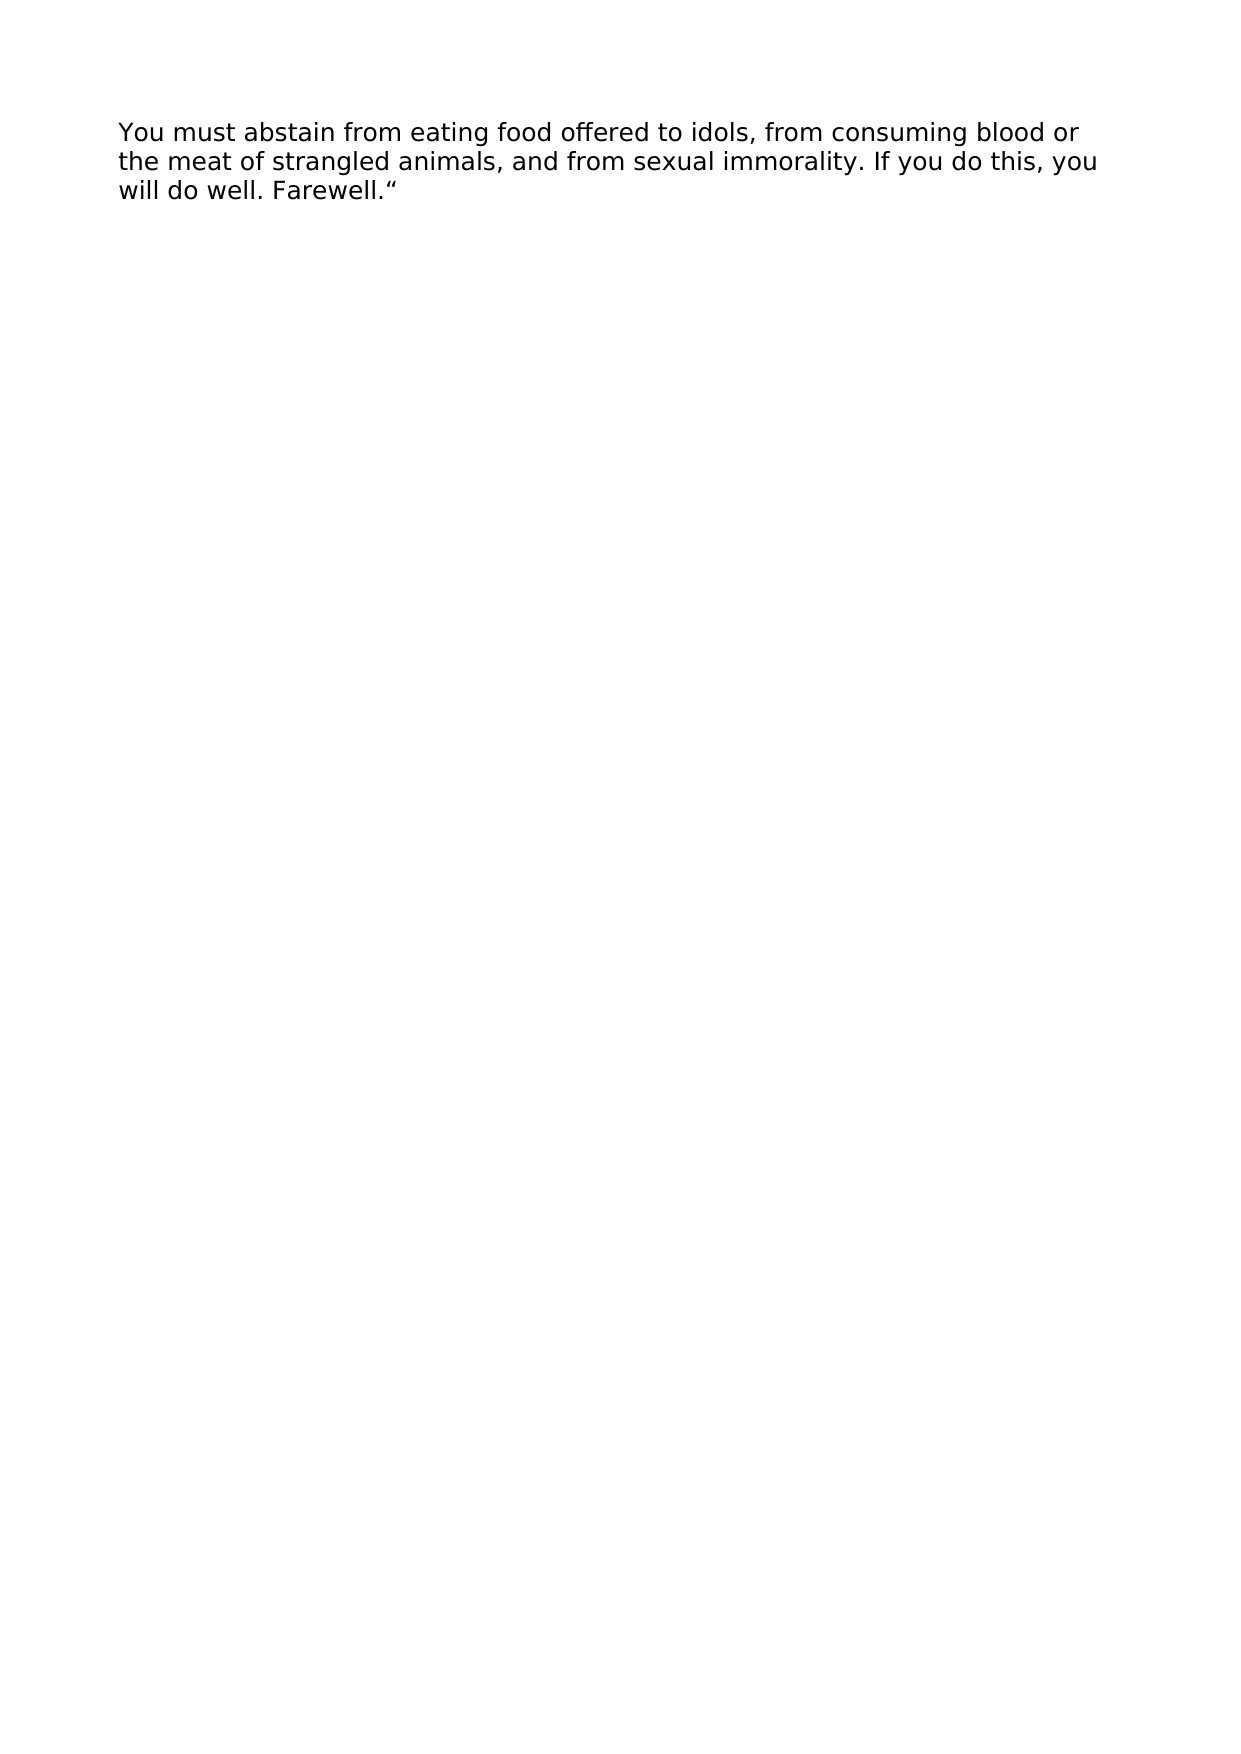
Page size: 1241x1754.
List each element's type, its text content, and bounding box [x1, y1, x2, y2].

text You must abstain from eating food offered to idols, from consuming blood or the meat of strangled animals, and from sexual immorality. If you do this, you will do well. Farewell.“ [118, 118, 1122, 206]
